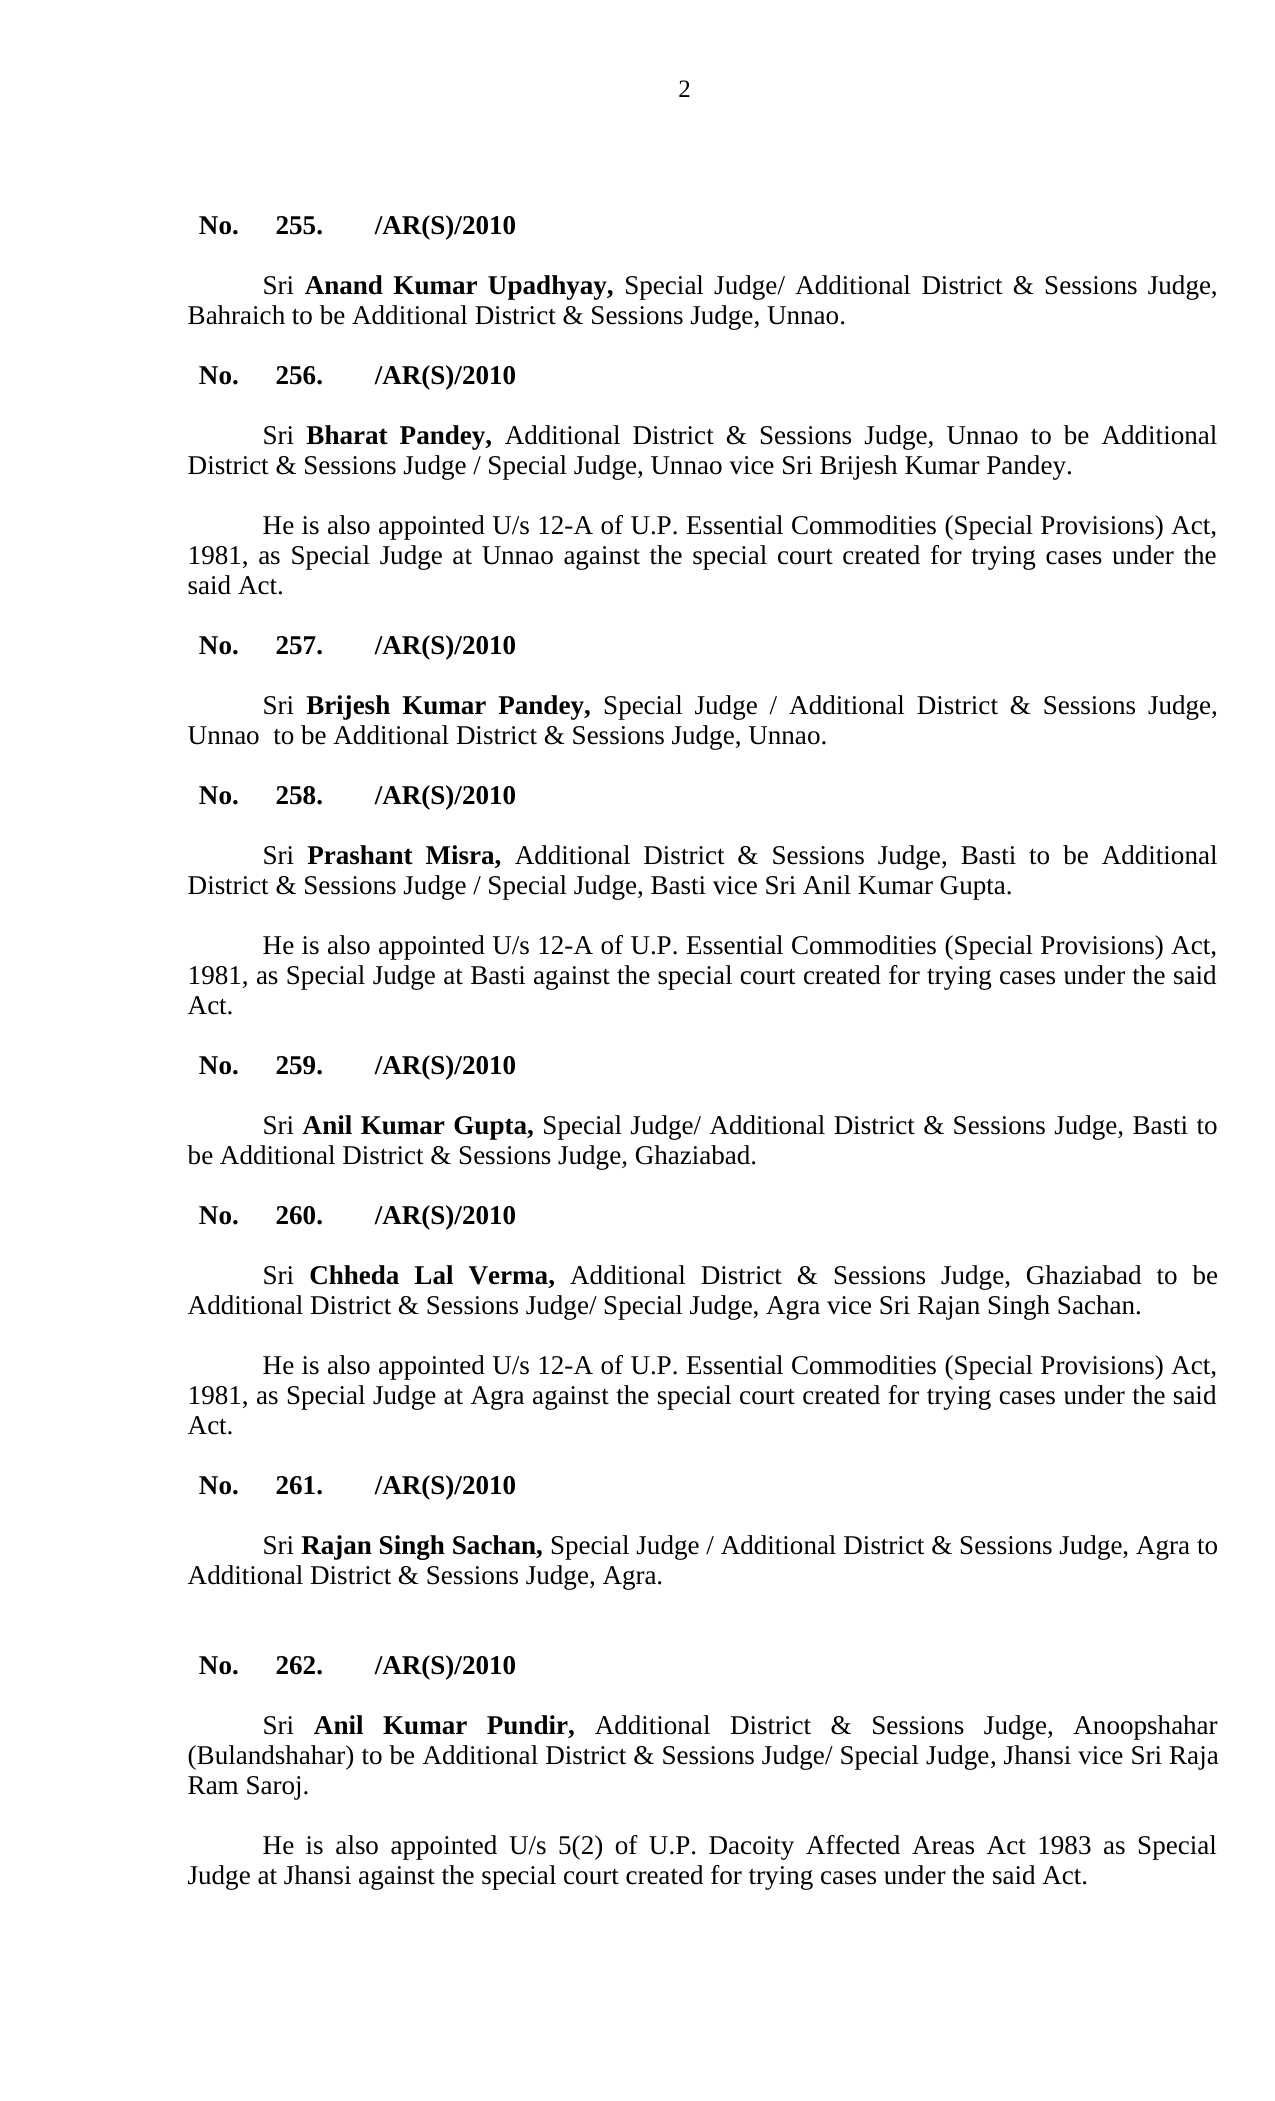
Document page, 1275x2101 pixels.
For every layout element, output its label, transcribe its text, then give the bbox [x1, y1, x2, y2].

text Sri Rajan Singh Sachan, Special Judge / Additional District & Sessions Judge, Agra to Additional District & Sessions Judge, Agra. [187, 1530, 1219, 1590]
text Sri Anand Kumar Upadhyay, Special Judge/ Additional District & Sessions Judge, Bahraich to be Additional District & Sessions Judge, Unnao. [187, 270, 1219, 330]
table_header /AR(S)/2010 [363, 780, 545, 810]
table_header [260, 1650, 363, 1680]
table_header /AR(S)/2010 [363, 360, 545, 390]
text Sri Brijesh Kumar Pandey, Special Judge / Additional District & Sessions Judge, Unnao to be Additional District & Sessions Judge, Unnao. [187, 690, 1219, 750]
text He is also appointed U/s 5(2) of U.P. Dacoity Affected Areas Act 1983 as Special Judge at Jhansi against the special court created for trying cases under the said Act. [187, 1830, 1219, 1890]
text Sri Bharat Pandey, Additional District & Sessions Judge, Unnao to be Additional District & Sessions Judge / Special Judge, Unnao vice Sri Brijesh Kumar Pandey. [187, 420, 1219, 480]
table_header [260, 1200, 363, 1230]
table_header No. [188, 1200, 260, 1230]
text Sri Anil Kumar Pundir, Additional District & Sessions Judge, Anoopshahar (Bulandshahar) to be Additional District & Sessions Judge/ Special Judge, Jhansi vice Sri Raja Ram Saroj. [187, 1710, 1219, 1800]
table_header No. [188, 360, 260, 390]
table_header No. [188, 630, 260, 660]
text Sri Prashant Misra, Additional District & Sessions Judge, Basti to be Additional District & Sessions Judge / Special Judge, Basti vice Sri Anil Kumar Gupta. [187, 840, 1219, 900]
text Sri Chheda Lal Verma, Additional District & Sessions Judge, Ghaziabad to be Additional District & Sessions Judge/ Special Judge, Agra vice Sri Rajan Singh Sachan. [187, 1260, 1219, 1320]
table_header /AR(S)/2010 [363, 210, 545, 240]
table_header [260, 630, 363, 660]
table_header No. [188, 210, 260, 240]
text He is also appointed U/s 12-A of U.P. Essential Commodities (Special Provisions) Act, 1981, as Special Judge at Unnao against the special court created for trying cases under the said Act. [187, 510, 1219, 600]
table_header [260, 360, 363, 390]
table_header No. [188, 780, 260, 810]
table_header /AR(S)/2010 [363, 1200, 545, 1230]
table_header No. [188, 1050, 260, 1080]
table_header No. [188, 1650, 260, 1680]
table_header [260, 780, 363, 810]
table_header [260, 210, 363, 240]
text Sri Anil Kumar Gupta, Special Judge/ Additional District & Sessions Judge, Basti to be Additional District & Sessions Judge, Ghaziabad. [187, 1110, 1219, 1170]
table_header /AR(S)/2010 [363, 630, 545, 660]
table_header /AR(S)/2010 [363, 1050, 545, 1080]
table_header [260, 1470, 363, 1500]
text He is also appointed U/s 12-A of U.P. Essential Commodities (Special Provisions) Act, 1981, as Special Judge at Basti against the special court created for trying cases under the said Act. [187, 930, 1219, 1020]
table_header [260, 1050, 363, 1080]
table_header /AR(S)/2010 [363, 1650, 545, 1680]
text He is also appointed U/s 12-A of U.P. Essential Commodities (Special Provisions) Act, 1981, as Special Judge at Agra against the special court created for trying cases under the said Act. [187, 1350, 1219, 1440]
table_header /AR(S)/2010 [363, 1470, 545, 1500]
table_header No. [188, 1470, 260, 1500]
